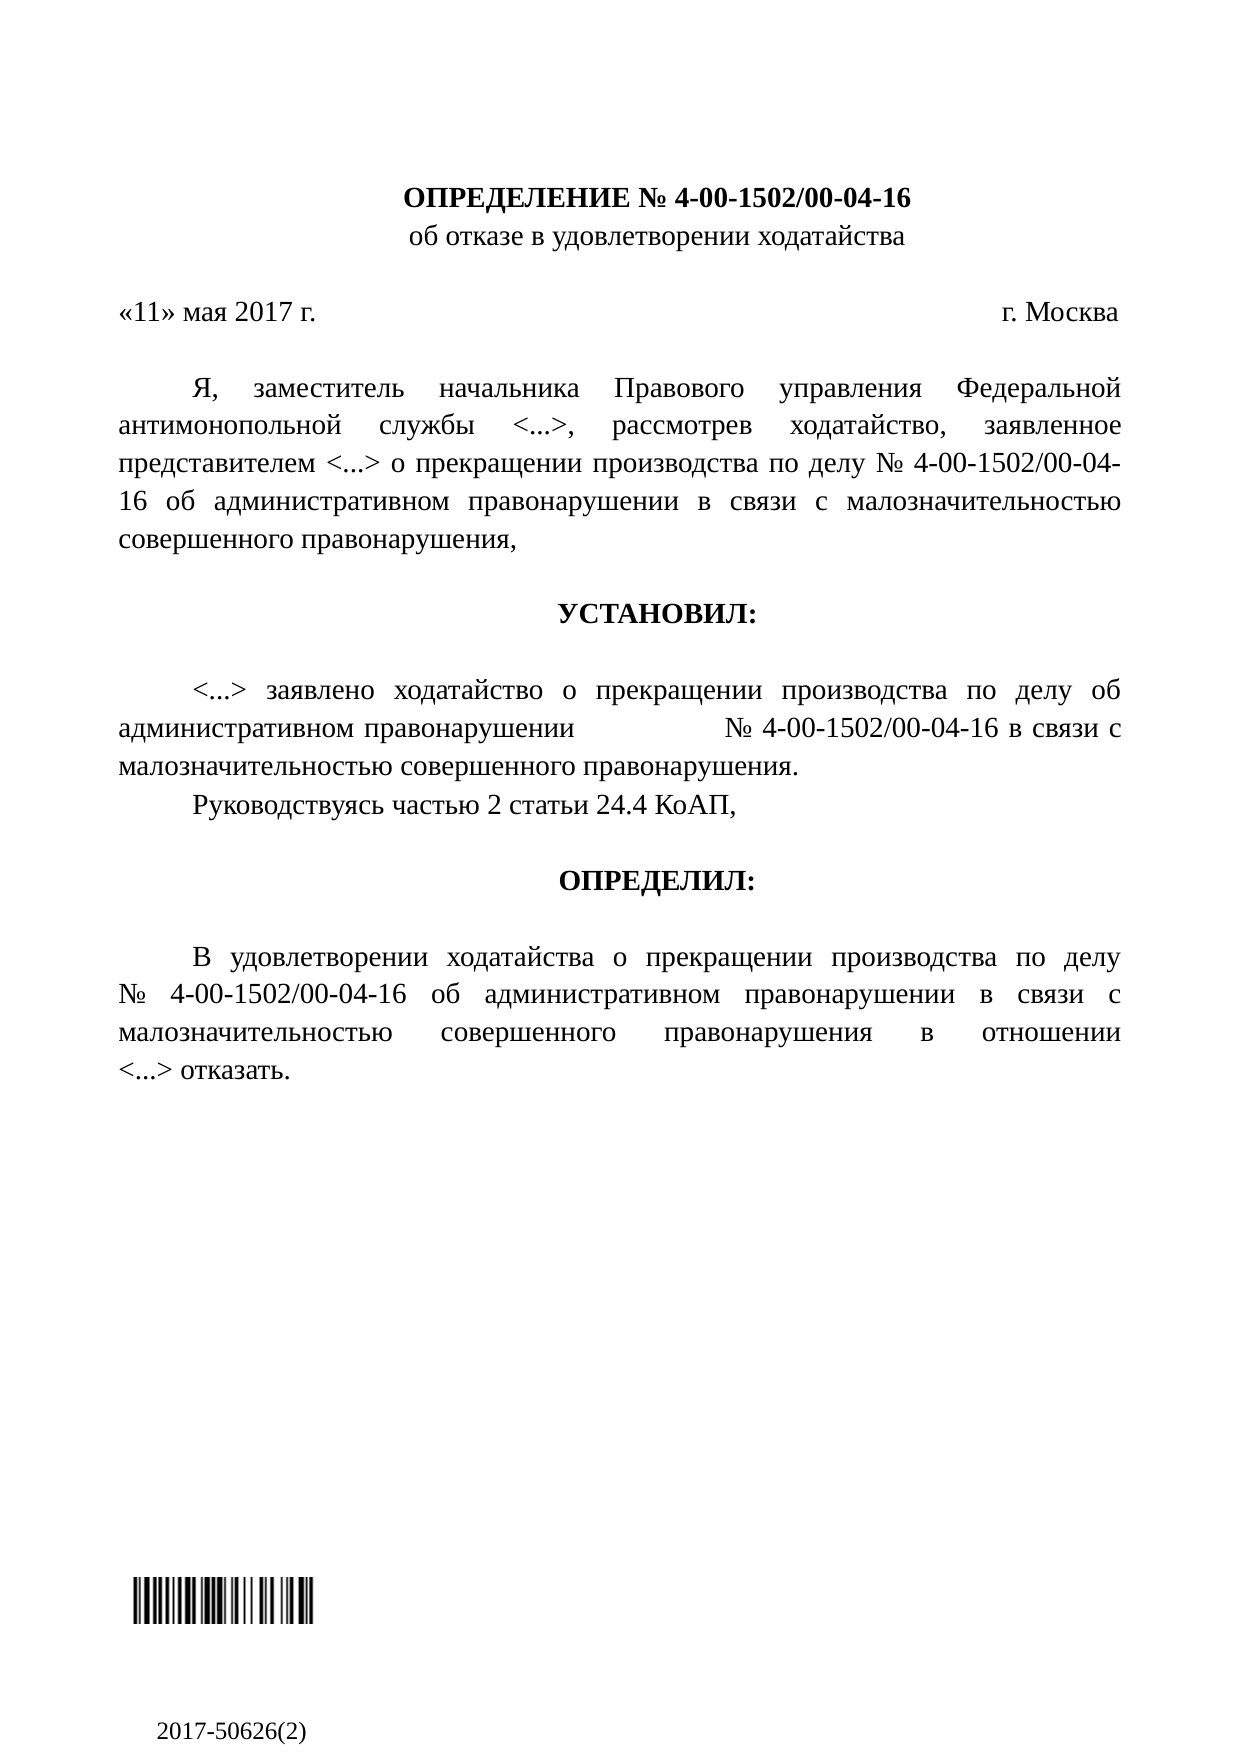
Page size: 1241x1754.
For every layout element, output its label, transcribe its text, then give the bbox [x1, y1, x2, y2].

subtitle об отказе в удовлетворении ходатайства [118, 214, 1122, 252]
subtitle ОПРЕДЕЛЕНИЕ № 4-00-1502/00-04-16 [118, 176, 1122, 214]
text <...> заявлено ходатайство о прекращении производства по делу об административном правонарушении № 4-00-1502/00-04-16 в связи с малозначительностью совершенного правонарушения. [118, 668, 1122, 781]
text ОПРЕДЕЛИЛ: [118, 859, 1122, 897]
text Я, заместитель начальника Правового управления Федеральной антимонопольной службы <...>, рассмотрев ходатайство, заявленное представителем <...> о прекращении производства по делу № 4-00-1502/00-04-16 об административном правонарушении в связи с малозначительностью совершенного правонарушения, [118, 365, 1122, 554]
text Руководствуясь частью 2 статьи 24.4 КоАП, [118, 781, 1122, 821]
picture [118, 1577, 331, 1624]
text «11» мая 2017 г. г. Москва [118, 290, 1122, 328]
text В удовлетворении ходатайства о прекращении производства по делу № 4-00-1502/00-04-16 об административном правонарушении в связи с малозначительностью совершенного правонарушения в отношении <...> отказать. [118, 934, 1122, 1086]
text УСТАНОВИЛ: [118, 592, 1122, 630]
